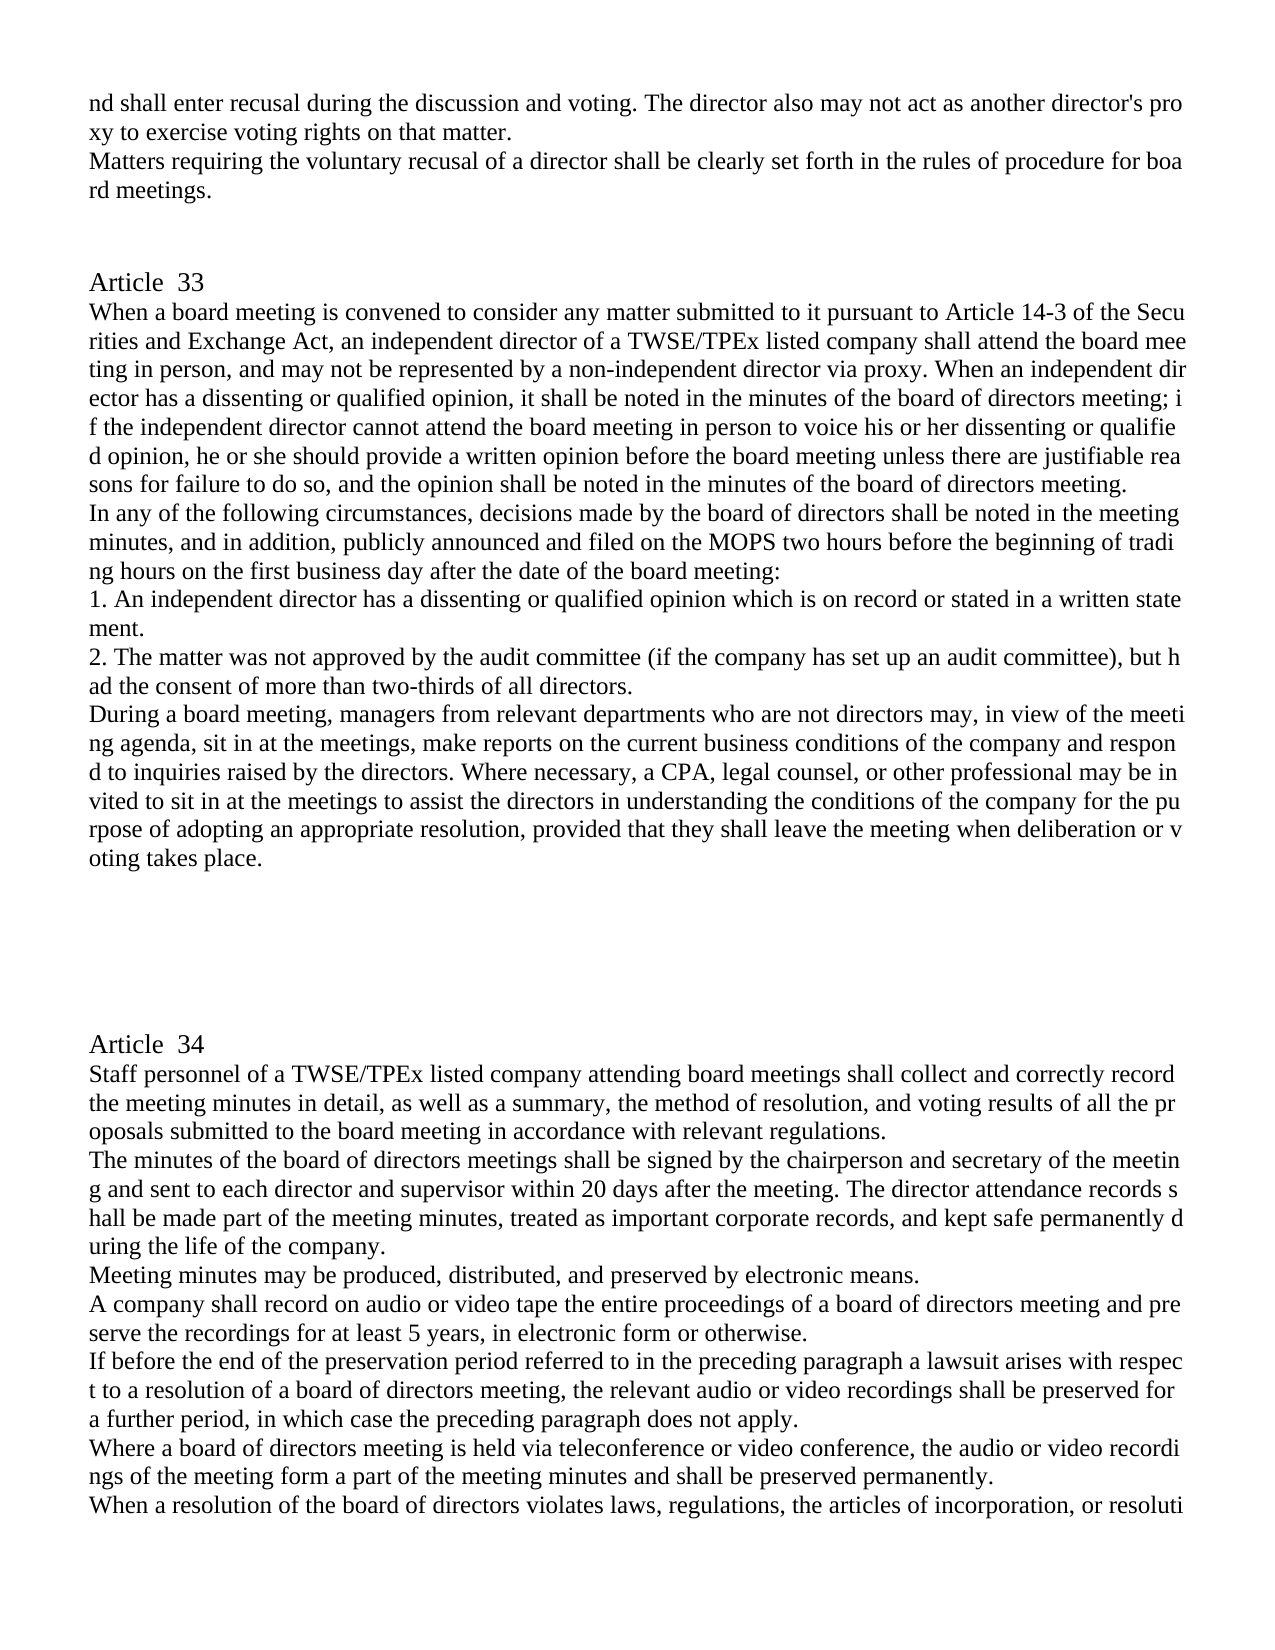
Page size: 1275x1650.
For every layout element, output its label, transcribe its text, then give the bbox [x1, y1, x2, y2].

text When a board meeting is convened to consider any matter submitted to it pursuant to Article 14-3 of the Securities and Exchange Act, an independent director of a TWSE/TPEx listed company shall attend the board meeting in person, and may not be represented by a non-independent director via proxy. When an independent director has a dissenting or qualified opinion, it shall be noted in the minutes of the board of directors meeting; if the independent director cannot attend the board meeting in person to voice his or her dissenting or qualified opinion, he or she should provide a written opinion before the board meeting unless there are justifiable reasons for failure to do so, and the opinion shall be noted in the minutes of the board of directors meeting. In any of the following circumstances, decisions made by the board of directors shall be noted in the meeting minutes, and in addition, publicly announced and filed on the MOPS two hours before the beginning of trading hours on the first business day after the date of the board meeting: 1. An independent director has a dissenting or qualified opinion which is on record or stated in a written statement. 2. The matter was not approved by the audit committee (if the company has set up an audit committee), but had the consent of more than two-thirds of all directors. During a board meeting, managers from relevant departments who are not directors may, in view of the meeting agenda, sit in at the meetings, make reports on the current business conditions of the company and respond to inquiries raised by the directors. Where necessary, a CPA, legal counsel, or other professional may be invited to sit in at the meetings to assist the directors in understanding the conditions of the company for the purpose of adopting an appropriate resolution, provided that they shall leave the meeting when deliberation or voting takes place. [88, 297, 1186, 872]
text Article 34 [88, 1028, 1186, 1059]
text nd shall enter recusal during the discussion and voting. The director also may not act as another director's proxy to exercise voting rights on that matter. Matters requiring the voluntary recusal of a director shall be clearly set forth in the rules of procedure for board meetings. [88, 88, 1186, 203]
text Staff personnel of a TWSE/TPEx listed company attending board meetings shall collect and correctly record the meeting minutes in detail, as well as a summary, the method of resolution, and voting results of all the proposals submitted to the board meeting in accordance with relevant regulations. The minutes of the board of directors meetings shall be signed by the chairperson and secretary of the meeting and sent to each director and supervisor within 20 days after the meeting. The director attendance records shall be made part of the meeting minutes, treated as important corporate records, and kept safe permanently during the life of the company. Meeting minutes may be produced, distributed, and preserved by electronic means. A company shall record on audio or video tape the entire proceedings of a board of directors meeting and preserve the recordings for at least 5 years, in electronic form or otherwise. If before the end of the preservation period referred to in the preceding paragraph a lawsuit arises with respect to a resolution of a board of directors meeting, the relevant audio or video recordings shall be preserved for a further period, in which case the preceding paragraph does not apply. Where a board of directors meeting is held via teleconference or video conference, the audio or video recordings of the meeting form a part of the meeting minutes and shall be preserved permanently. When a resolution of the board of directors violates laws, regulations, the articles of incorporation, or resoluti [88, 1059, 1186, 1519]
text Article 33 [88, 266, 1186, 297]
